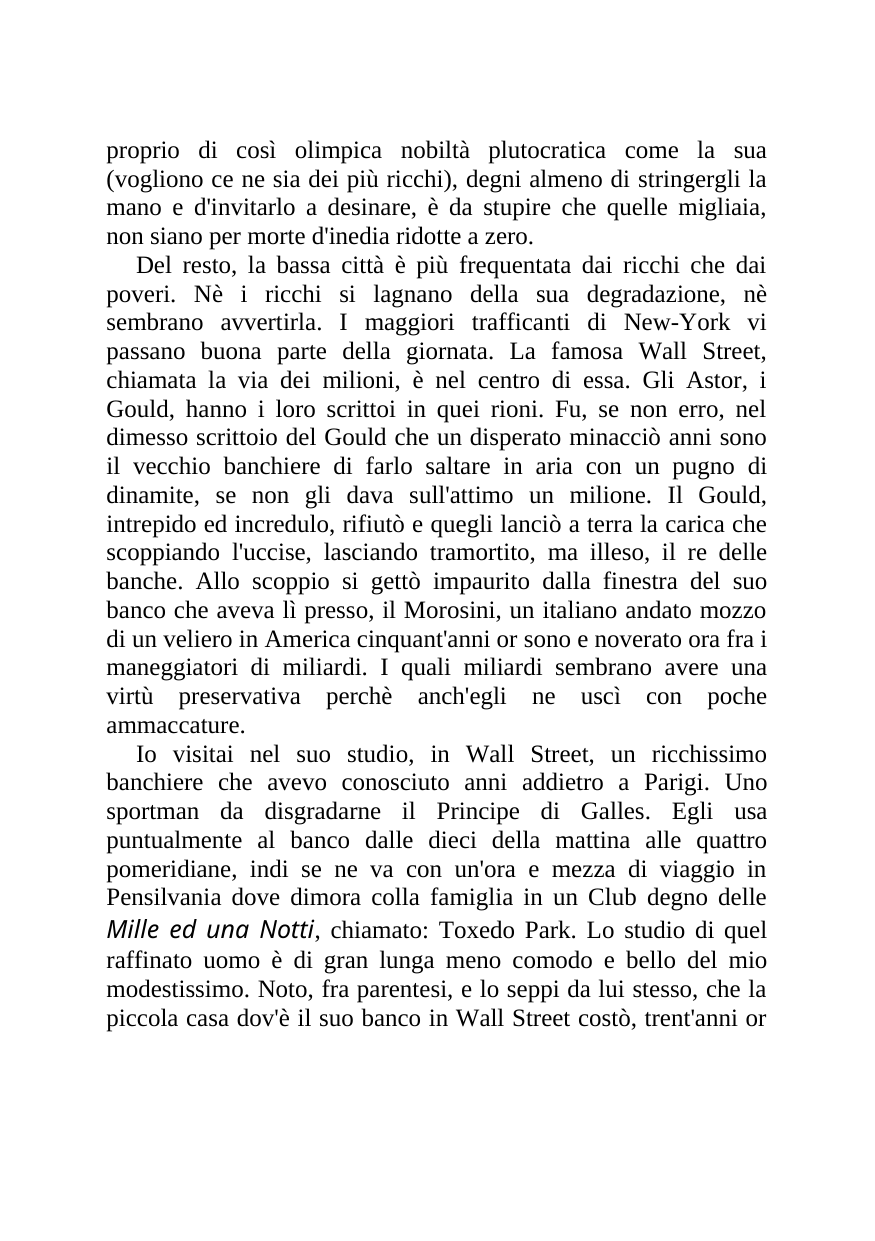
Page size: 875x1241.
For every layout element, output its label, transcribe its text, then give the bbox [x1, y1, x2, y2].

text Del resto, la bassa città è più frequentata dai ricchi che dai poveri. Nè i ricchi si lagnano della sua degradazione, nè sembrano avvertirla. I maggiori trafficanti di New-York vi passano buona parte della giornata. La famosa Wall Street, chiamata la via dei milioni, è nel centro di essa. Gli Astor, i Gould, hanno i loro scrittoi in quei rioni. Fu, se non erro, nel dimesso scrittoio del Gould che un disperato minacciò anni sono il vecchio banchiere di farlo saltare in aria con un pugno di dinamite, se non gli dava sull'attimo un milione. Il Gould, intrepido ed incredulo, rifiutò e quegli lanciò a terra la carica che scoppiando l'uccise, lasciando tramortito, ma illeso, il re delle banche. Allo scoppio si gettò impaurito dalla finestra del suo banco che aveva lì presso, il Morosini, un italiano andato mozzo di un veliero in America cinquant'anni or sono e noverato ora fra i maneggiatori di miliardi. I quali miliardi sembrano avere una virtù preservativa perchè anch'egli ne uscì con poche ammaccature. [106, 250, 768, 739]
text Io visitai nel suo studio, in Wall Street, un ricchissimo banchiere che avevo conosciuto anni addietro a Parigi. Uno sportman da disgradarne il Principe di Galles. Egli usa puntualmente al banco dalle dieci della mattina alle quattro pomeridiane, indi se ne va con un'ora e mezza di viaggio in Pensilvania dove dimora colla famiglia in un Club degno delle Mille ed una Notti, chiamato: Toxedo Park. Lo studio di quel raffinato uomo è di gran lunga meno comodo e bello del mio modestissimo. Noto, fra parentesi, e lo seppi da lui stesso, che la piccola casa dov'è il suo banco in Wall Street costò, trent'anni or [106, 739, 768, 1032]
text proprio di così olimpica nobiltà plutocratica come la sua (vogliono ce ne sia dei più ricchi), degni almeno di stringergli la mano e d'invitarlo a desinare, è da stupire che quelle migliaia, non siano per morte d'inedia ridotte a zero. [106, 135, 768, 250]
